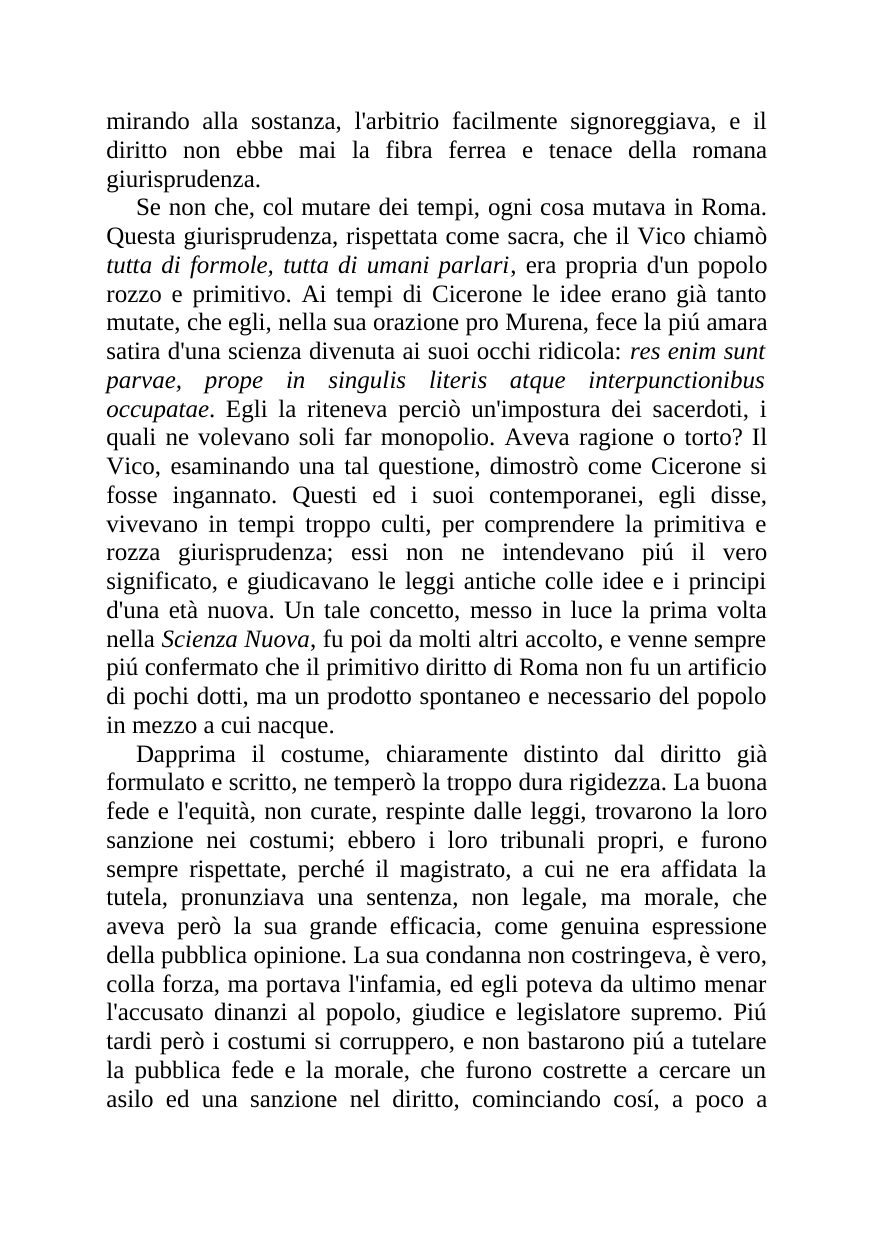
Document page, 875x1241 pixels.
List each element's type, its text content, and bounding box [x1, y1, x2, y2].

text Se non che, col mutare dei tempi, ogni cosa mutava in Roma. Questa giurisprudenza, rispettata come sacra, che il Vico chiamò tutta di formole, tutta di umani parlari, era propria d'un popolo rozzo e primitivo. Ai tempi di Cicerone le idee erano già tanto mutate, che egli, nella sua orazione pro Murena, fece la piú amara satira d'una scienza divenuta ai suoi occhi ridicola: res enim sunt parvae, prope in singulis literis atque interpunctionibus occupatae. Egli la riteneva perciò un'impostura dei sacerdoti, i quali ne volevano soli far monopolio. Aveva ragione o torto? Il Vico, esaminando una tal questione, dimostrò come Cicerone si fosse ingannato. Questi ed i suoi contemporanei, egli disse, vivevano in tempi troppo culti, per comprendere la primitiva e rozza giurisprudenza; essi non ne intendevano piú il vero significato, e giudicavano le leggi antiche colle idee e i principi d'una età nuova. Un tale concetto, messo in luce la prima volta nella Scienza Nuova, fu poi da molti altri accolto, e venne sempre piú confermato che il primitivo diritto di Roma non fu un artificio di pochi dotti, ma un prodotto spontaneo e necessario del popolo in mezzo a cui nacque. [106, 192, 768, 739]
text Dapprima il costume, chiaramente distinto dal diritto già formulato e scritto, ne temperò la troppo dura rigidezza. La buona fede e l'equità, non curate, respinte dalle leggi, trovarono la loro sanzione nei costumi; ebbero i loro tribunali propri, e furono sempre rispettate, perché il magistrato, a cui ne era affidata la tutela, pronunziava una sentenza, non legale, ma morale, che aveva però la sua grande efficacia, come genuina espressione della pubblica opinione. La sua condanna non costringeva, è vero, colla forza, ma portava l'infamia, ed egli poteva da ultimo menar l'accusato dinanzi al popolo, giudice e legislatore supremo. Piú tardi però i costumi si corruppero, e non bastarono piú a tutelare la pubblica fede e la morale, che furono costrette a cercare un asilo ed una sanzione nel diritto, cominciando cosí, a poco a [106, 739, 768, 1112]
text mirando alla sostanza, l'arbitrio facilmente signoreggiava, e il diritto non ebbe mai la fibra ferrea e tenace della romana giurisprudenza. [106, 106, 768, 192]
